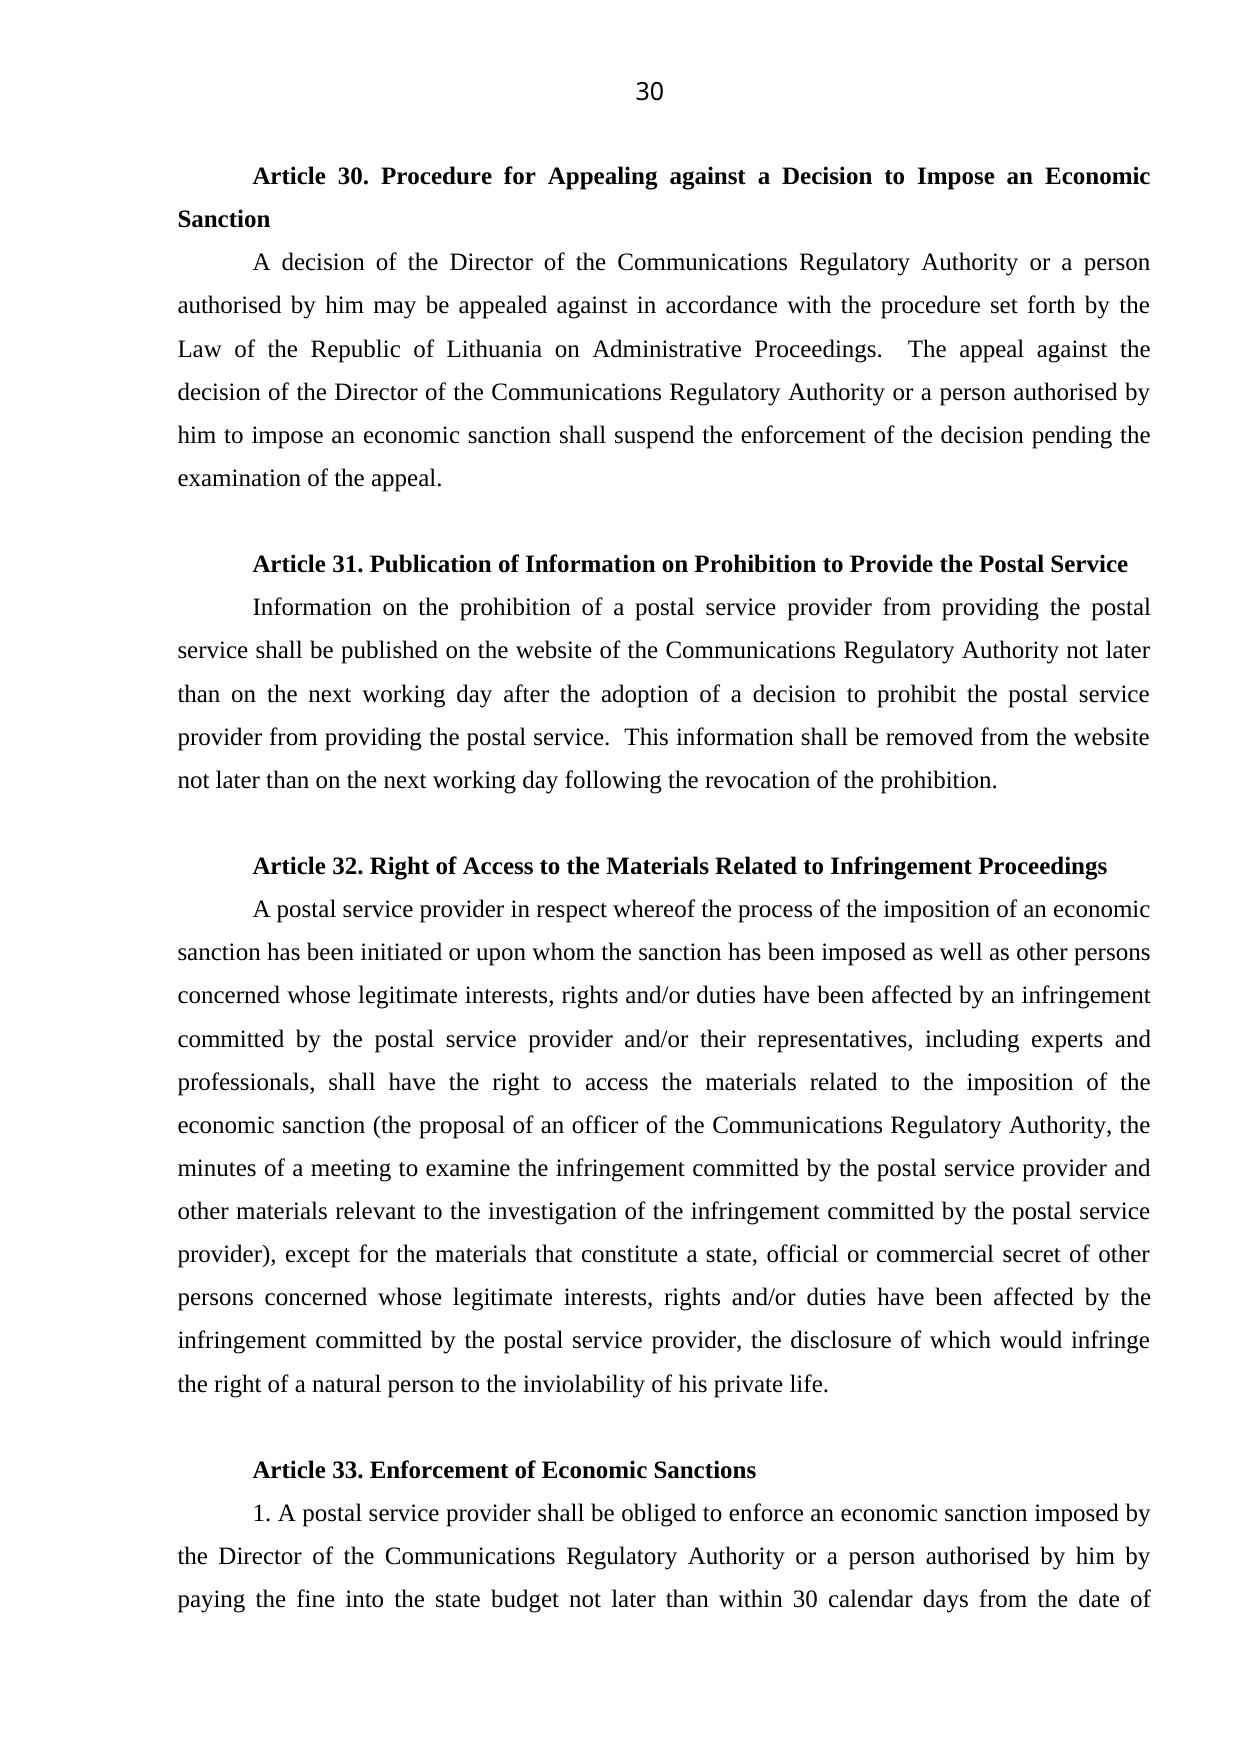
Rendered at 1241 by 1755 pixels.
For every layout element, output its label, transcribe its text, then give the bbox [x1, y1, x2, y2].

text Article 33. Enforcement of Economic Sanctions [177, 1455, 1152, 1484]
text Information on the prohibition of a postal service provider from providing the postal service shall be published on the website of the Communications Regulatory Authority not later than on the next working day after the adoption of a decision to prohibit the postal service provider from providing the postal service. This information shall be removed from the website not later than on the next working day following the revocation of the prohibition. [177, 592, 1152, 794]
text A postal service provider in respect whereof the process of the imposition of an economic sanction has been initiated or upon whom the sanction has been imposed as well as other persons concerned whose legitimate interests, rights and/or duties have been affected by an infringement committed by the postal service provider and/or their representatives, including experts and professionals, shall have the right to access the materials related to the imposition of the economic sanction (the proposal of an officer of the Communications Regulatory Authority, the minutes of a meeting to examine the infringement committed by the postal service provider and other materials relevant to the investigation of the infringement committed by the postal service provider), except for the materials that constitute a state, official or commercial secret of other persons concerned whose legitimate interests, rights and/or duties have been affected by the infringement committed by the postal service provider, the disclosure of which would infringe the right of a natural person to the inviolability of his private life. [177, 894, 1152, 1397]
text 1. A postal service provider shall be obliged to enforce an economic sanction imposed by the Director of the Communications Regulatory Authority or a person authorised by him by paying the fine into the state budget not later than within 30 calendar days from the date of [177, 1498, 1152, 1613]
text Article 31. Publication of Information on Prohibition to Provide the Postal Service [177, 549, 1152, 578]
text Article 30. Procedure for Appealing against a Decision to Impose an Economic Sanction [177, 161, 1152, 233]
text A decision of the Director of the Communications Regulatory Authority or a person authorised by him may be appealed against in accordance with the procedure set forth by the Law of the Republic of Lithuania on Administrative Proceedings. The appeal against the decision of the Director of the Communications Regulatory Authority or a person authorised by him to impose an economic sanction shall suspend the enforcement of the decision pending the examination of the appeal. [177, 247, 1152, 492]
text Article 32. Right of Access to the Materials Related to Infringement Proceedings [177, 851, 1152, 880]
